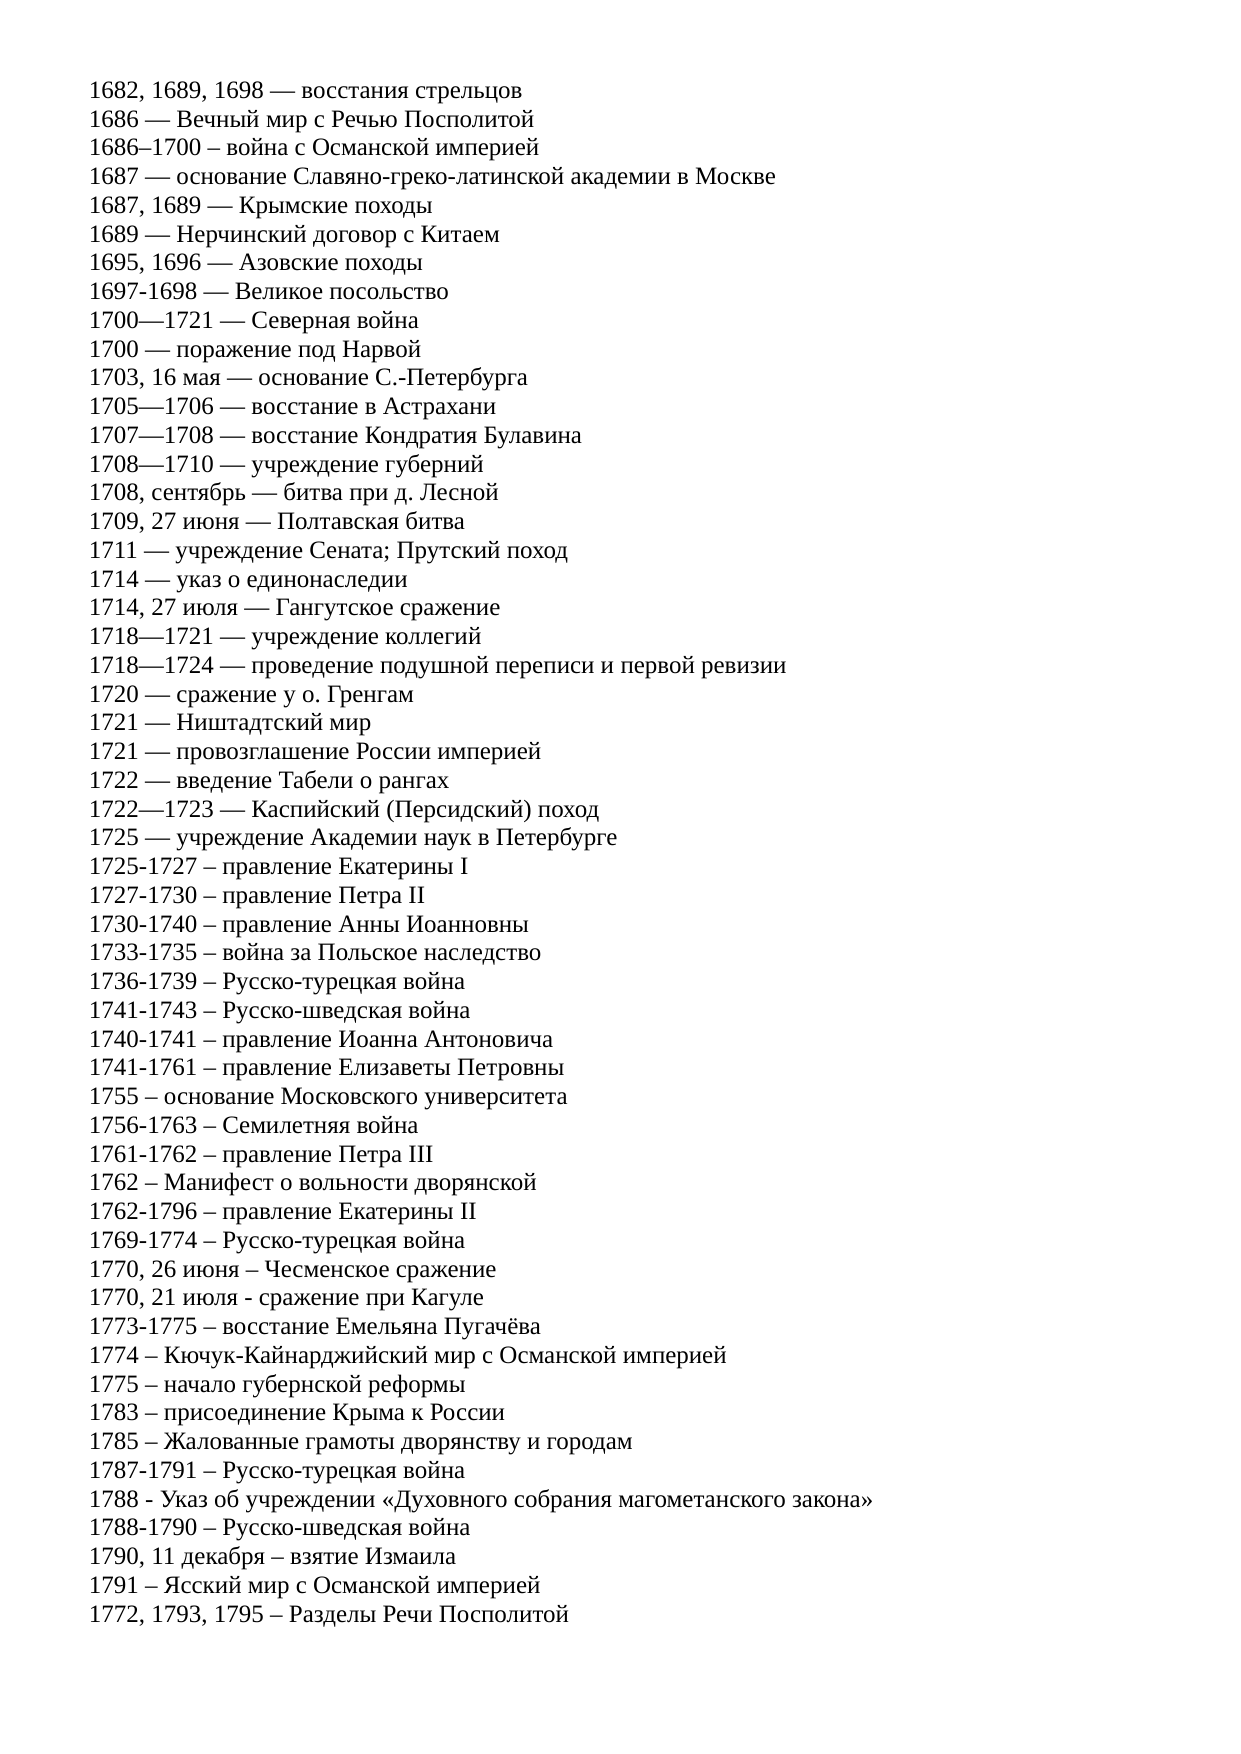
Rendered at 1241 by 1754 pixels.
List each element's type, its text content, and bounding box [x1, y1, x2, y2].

text 1727-1730 – правление Петра II [89, 880, 1181, 909]
text 1755 – основание Московского университета [89, 1081, 1181, 1110]
text 1700 — поражение под Нарвой [89, 334, 1181, 362]
text 1722 — введение Табели о рангах [89, 765, 1181, 794]
text 1736-1739 – Русско-турецкая война [89, 966, 1181, 995]
text 1686–1700 – война с Османской империей [89, 132, 1181, 161]
text 1787-1791 – Русско-турецкая война [89, 1455, 1181, 1484]
text 1788-1790 – Русско-шведская война [89, 1512, 1181, 1541]
text 1772, 1793, 1795 – Разделы Речи Посполитой [89, 1599, 1181, 1627]
text 1725-1727 – правление Екатерины I [89, 851, 1181, 880]
text 1708—1710 — учреждение губерний [89, 449, 1181, 477]
text 1714 — указ о единонаследии [89, 564, 1181, 592]
text 1788 - Указ об учреждении «Духовного собрания магометанского закона» [89, 1484, 1181, 1512]
text 1762-1796 – правление Екатерины II [89, 1196, 1181, 1225]
text 1774 – Кючук-Кайнарджийский мир с Османской империей [89, 1340, 1181, 1369]
text 1708, сентябрь — битва при д. Лесной [89, 477, 1181, 506]
text 1756-1763 – Семилетняя война [89, 1110, 1181, 1139]
text 1762 – Манифест о вольности дворянской [89, 1167, 1181, 1196]
text 1733-1735 – война за Польское наследство [89, 937, 1181, 966]
text 1791 – Ясский мир с Османской империей [89, 1570, 1181, 1599]
text 1721 — Ништадтский мир [89, 707, 1181, 736]
text 1697-1698 — Великое посольство [89, 276, 1181, 305]
text 1761-1762 – правление Петра III [89, 1139, 1181, 1167]
text 1769-1774 – Русско-турецкая война [89, 1225, 1181, 1254]
text 1740-1741 – правление Иоанна Антоновича [89, 1024, 1181, 1052]
text 1770, 21 июля - сражение при Кагуле [89, 1282, 1181, 1311]
text 1718—1721 — учреждение коллегий [89, 621, 1181, 650]
text 1783 – присоединение Крыма к России [89, 1397, 1181, 1426]
text 1741-1761 – правление Елизаветы Петровны [89, 1052, 1181, 1081]
text 1785 – Жалованные грамоты дворянству и городам [89, 1426, 1181, 1455]
text 1722—1723 — Каспийский (Персидский) поход [89, 794, 1181, 822]
text 1695, 1696 — Азовские походы [89, 247, 1181, 276]
text 1703, 16 мая — основание С.-Петербурга [89, 362, 1181, 391]
text 1689 — Нерчинский договор с Китаем [89, 219, 1181, 247]
text 1709, 27 июня — Полтавская битва [89, 506, 1181, 535]
text 1686 — Вечный мир с Речью Посполитой [89, 104, 1181, 132]
text 1687 — основание Славяно-греко-латинской академии в Москве [89, 161, 1181, 190]
text 1721 — провозглашение России империей [89, 736, 1181, 765]
text 1730-1740 – правление Анны Иоанновны [89, 909, 1181, 937]
text 1707—1708 — восстание Кондратия Булавина [89, 420, 1181, 449]
text 1790, 11 декабря – взятие Измаила [89, 1541, 1181, 1570]
text 1705—1706 — восстание в Астрахани [89, 391, 1181, 420]
text 1718—1724 — проведение подушной переписи и первой ревизии [89, 650, 1181, 679]
text 1770, 26 июня – Чесменское сражение [89, 1254, 1181, 1282]
text 1773-1775 – восстание Емельяна Пугачёва [89, 1311, 1181, 1340]
text 1700—1721 — Северная война [89, 305, 1181, 334]
text 1741-1743 – Русско-шведская война [89, 995, 1181, 1024]
text 1775 – начало губернской реформы [89, 1369, 1181, 1397]
text 1682, 1689, 1698 — восстания стрельцов [89, 75, 1181, 104]
text 1711 — учреждение Сената; Прутский поход [89, 535, 1181, 564]
text 1720 — сражение у о. Гренгам [89, 679, 1181, 707]
text 1714, 27 июля — Гангутское сражение [89, 592, 1181, 621]
text 1687, 1689 — Крымские походы [89, 190, 1181, 219]
text 1725 — учреждение Академии наук в Петербурге [89, 822, 1181, 851]
